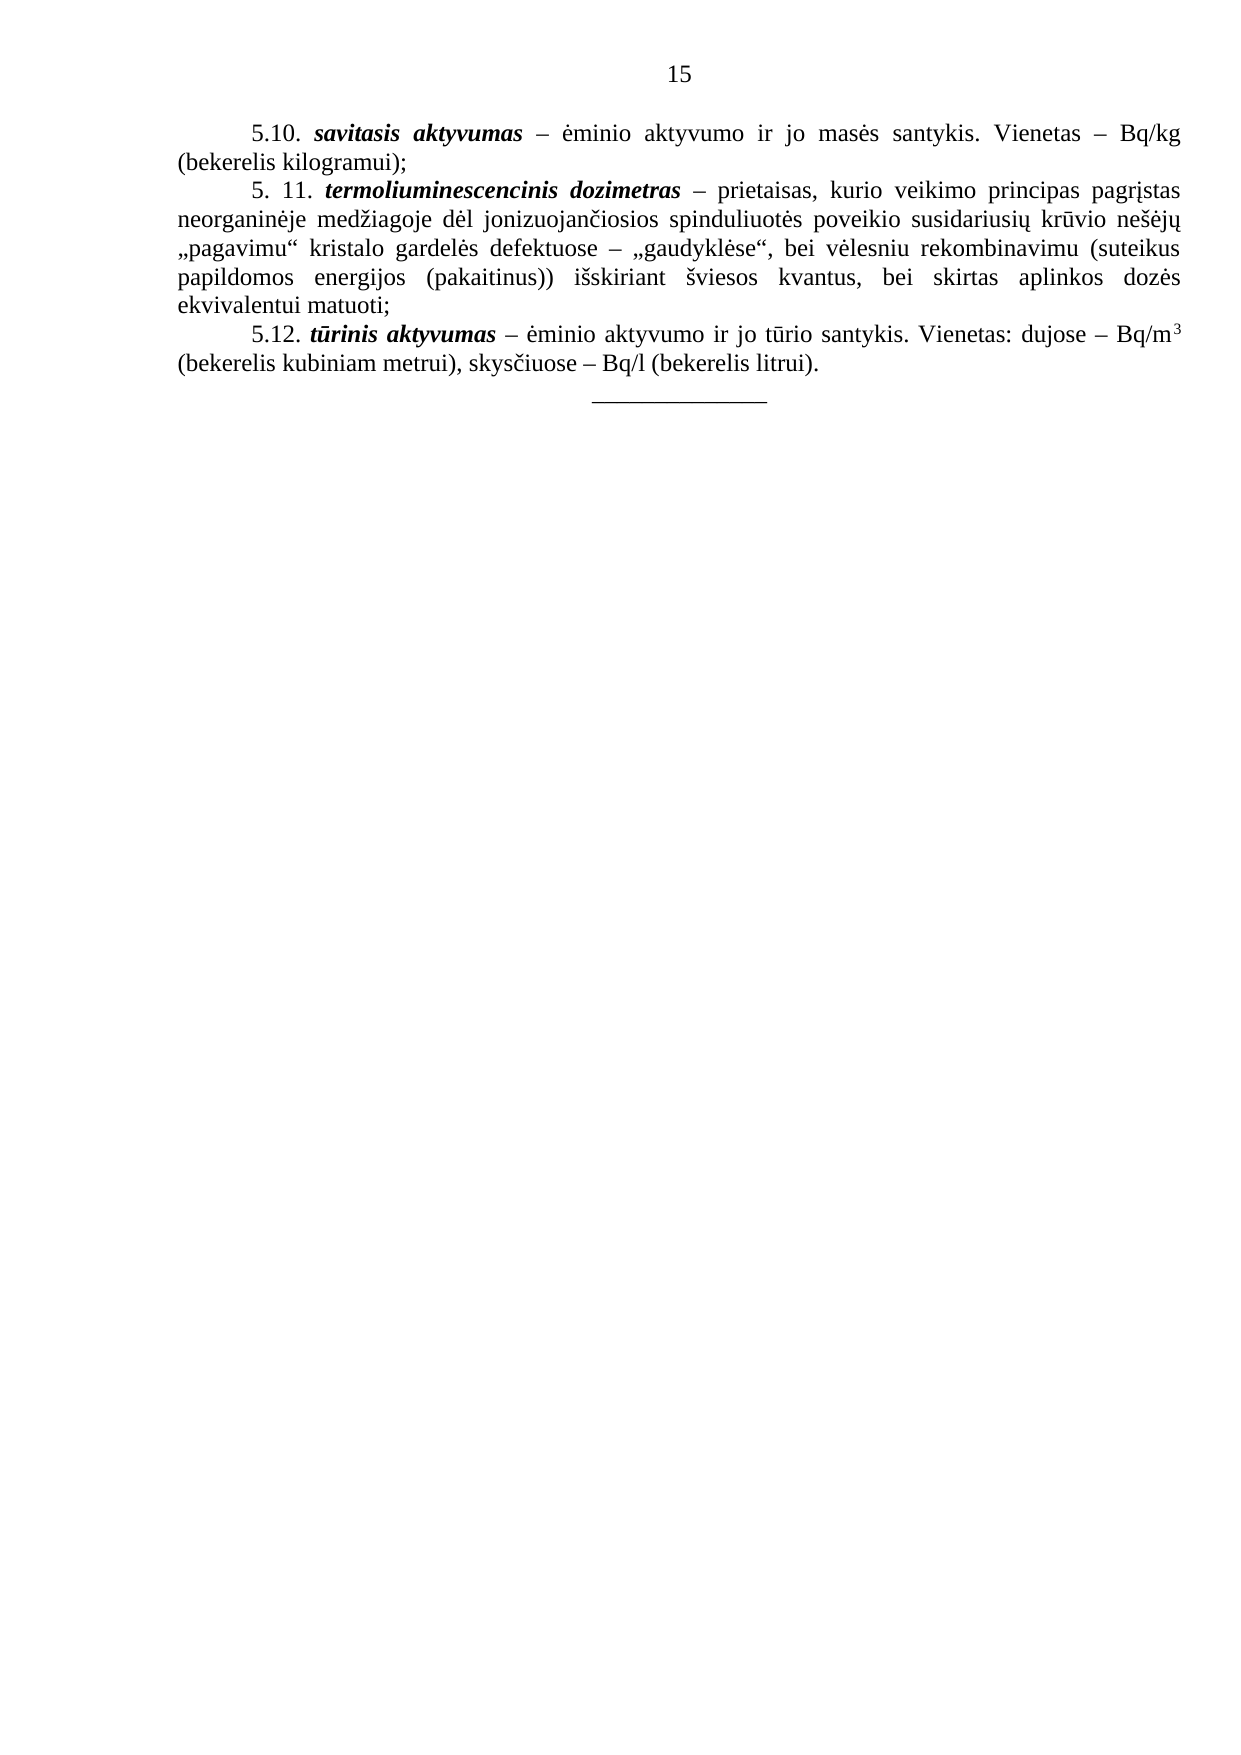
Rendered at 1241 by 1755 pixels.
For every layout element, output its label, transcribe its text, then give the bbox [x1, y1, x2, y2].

text 5.10. savitasis aktyvumas – ėminio aktyvumo ir jo masės santykis. Vienetas – Bq/kg (bekerelis kilogramui); [177, 118, 1181, 176]
text 5. 11. termoliuminescencinis dozimetras – prietaisas, kurio veikimo principas pagrįstas neorganinėje medžiagoje dėl jonizuojančiosios spinduliuotės poveikio susidariusių krūvio nešėjų „pagavimu“ kristalo gardelės defektuose – „gaudyklėse“, bei vėlesniu rekombinavimu (suteikus papildomos energijos (pakaitinus)) išskiriant šviesos kvantus, bei skirtas aplinkos dozės ekvivalentui matuoti; [177, 176, 1181, 319]
text ______________ [177, 377, 1181, 406]
text 5.12. tūrinis aktyvumas – ėminio aktyvumo ir jo tūrio santykis. Vienetas: dujose – Bq/m3 (bekerelis kubiniam metrui), skysčiuose – Bq/l (bekerelis litrui). [177, 319, 1181, 377]
